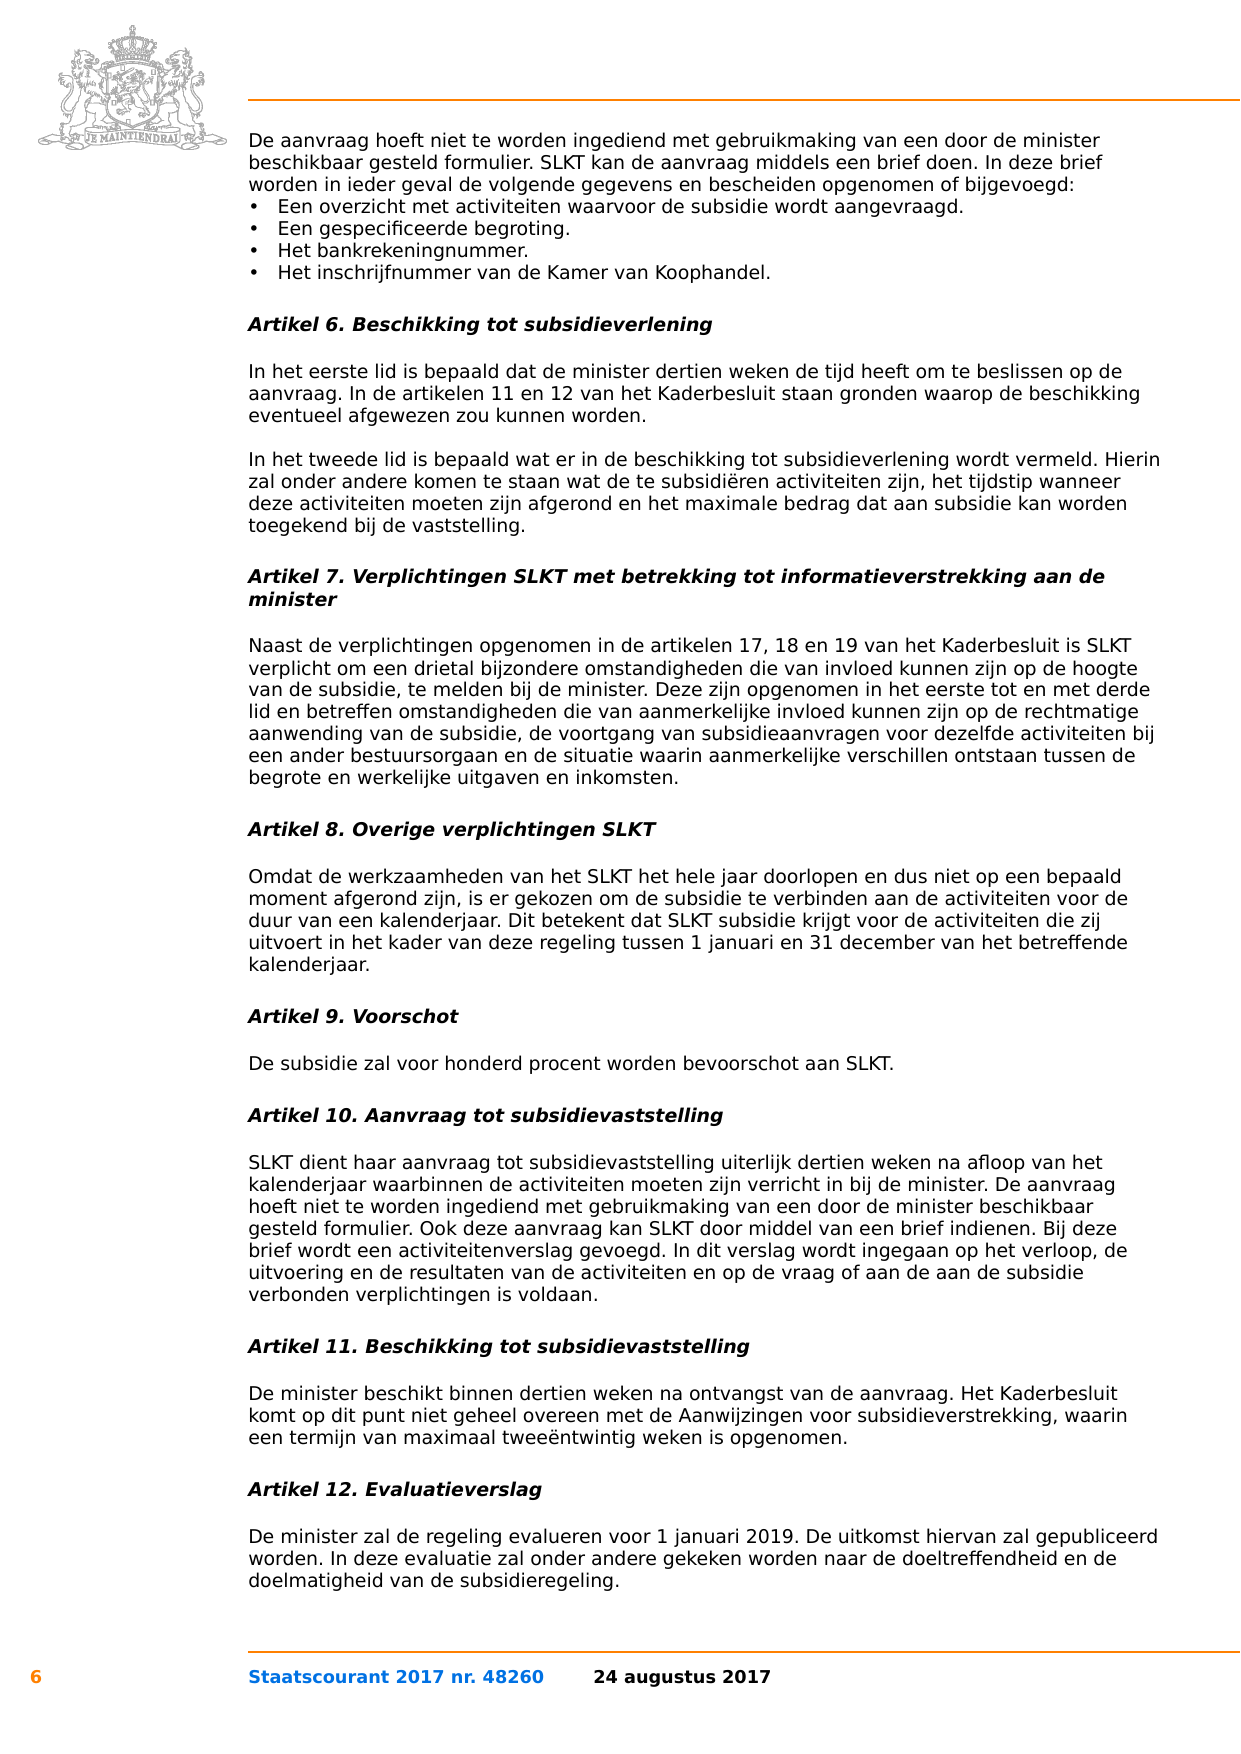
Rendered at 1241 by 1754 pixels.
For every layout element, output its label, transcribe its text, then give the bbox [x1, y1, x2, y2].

subtitle Artikel 10. Aanvraag tot subsidievaststelling [248, 1105, 1163, 1127]
text • Een gespecificeerde begroting. [248, 218, 1163, 240]
subtitle Artikel 11. Beschikking tot subsidievaststelling [248, 1336, 1163, 1358]
text Omdat de werkzaamheden van het SLKT het hele jaar doorlopen en dus niet op een bepaald moment afgerond zijn, is er gekozen om de subsidie te verbinden aan de activiteiten voor de duur van een kalenderjaar. Dit betekent dat SLKT subsidie krijgt voor de activiteiten die zij uitvoert in het kader van deze regeling tussen 1 januari en 31 december van het betreffende kalenderjaar. [248, 866, 1163, 976]
subtitle Artikel 7. Verplichtingen SLKT met betrekking tot informatieverstrekking aan de minister [248, 566, 1163, 610]
text In het tweede lid is bepaald wat er in de beschikking tot subsidieverlening wordt vermeld. Hierin zal onder andere komen te staan wat de te subsidiëren activiteiten zijn, het tijdstip wanneer deze activiteiten moeten zijn afgerond en het maximale bedrag dat aan subsidie kan worden toegekend bij de vaststelling. [248, 448, 1163, 536]
text In het eerste lid is bepaald dat de minister dertien weken de tijd heeft om te beslissen op de aanvraag. In de artikelen 11 en 12 van het Kaderbesluit staan gronden waarop de beschikking eventueel afgewezen zou kunnen worden. [248, 361, 1163, 427]
text De subsidie zal voor honderd procent worden bevoorschot aan SLKT. [248, 1053, 1163, 1075]
text • Het bankrekeningnummer. [248, 240, 1163, 262]
subtitle Artikel 9. Voorschot [248, 1006, 1163, 1028]
text De aanvraag hoeft niet te worden ingediend met gebruikmaking van een door de minister beschikbaar gesteld formulier. SLKT kan de aanvraag middels een brief doen. In deze brief worden in ieder geval de volgende gegevens en bescheiden opgenomen of bijgevoegd: [248, 130, 1163, 196]
text • Het inschrijfnummer van de Kamer van Koophandel. [248, 262, 1163, 284]
text SLKT dient haar aanvraag tot subsidievaststelling uiterlijk dertien weken na afloop van het kalenderjaar waarbinnen de activiteiten moeten zijn verricht in bij de minister. De aanvraag hoeft niet te worden ingediend met gebruikmaking van een door de minister beschikbaar gesteld formulier. Ook deze aanvraag kan SLKT door middel van een brief indienen. Bij deze brief wordt een activiteitenverslag gevoegd. In dit verslag wordt ingegaan op het verloop, de uitvoering en de resultaten van de activiteiten en op de vraag of aan de aan de subsidie verbonden verplichtingen is voldaan. [248, 1152, 1163, 1306]
text Naast de verplichtingen opgenomen in de artikelen 17, 18 en 19 van het Kaderbesluit is SLKT verplicht om een drietal bijzondere omstandigheden die van invloed kunnen zijn op de hoogte van de subsidie, te melden bij de minister. Deze zijn opgenomen in het eerste tot en met derde lid en betreffen omstandigheden die van aanmerkelijke invloed kunnen zijn op de rechtmatige aanwending van de subsidie, de voortgang van subsidieaanvragen voor dezelfde activiteiten bij een ander bestuursorgaan en de situatie waarin aanmerkelijke verschillen ontstaan tussen de begrote en werkelijke uitgaven en inkomsten. [248, 635, 1163, 789]
subtitle Artikel 8. Overige verplichtingen SLKT [248, 819, 1163, 841]
text De minister beschikt binnen dertien weken na ontvangst van de aanvraag. Het Kaderbesluit komt op dit punt niet geheel overeen met de Aanwijzingen voor subsidieverstrekking, waarin een termijn van maximaal tweeëntwintig weken is opgenomen. [248, 1383, 1163, 1449]
picture [38, 25, 227, 150]
text De minister zal de regeling evalueren voor 1 januari 2019. De uitkomst hiervan zal gepubliceerd worden. In deze evaluatie zal onder andere gekeken worden naar de doeltreffendheid en de doelmatigheid van de subsidieregeling. [248, 1526, 1163, 1592]
subtitle Artikel 6. Beschikking tot subsidieverlening [248, 314, 1163, 336]
subtitle Artikel 12. Evaluatieverslag [248, 1479, 1163, 1501]
text • Een overzicht met activiteiten waarvoor de subsidie wordt aangevraagd. [248, 196, 1163, 218]
